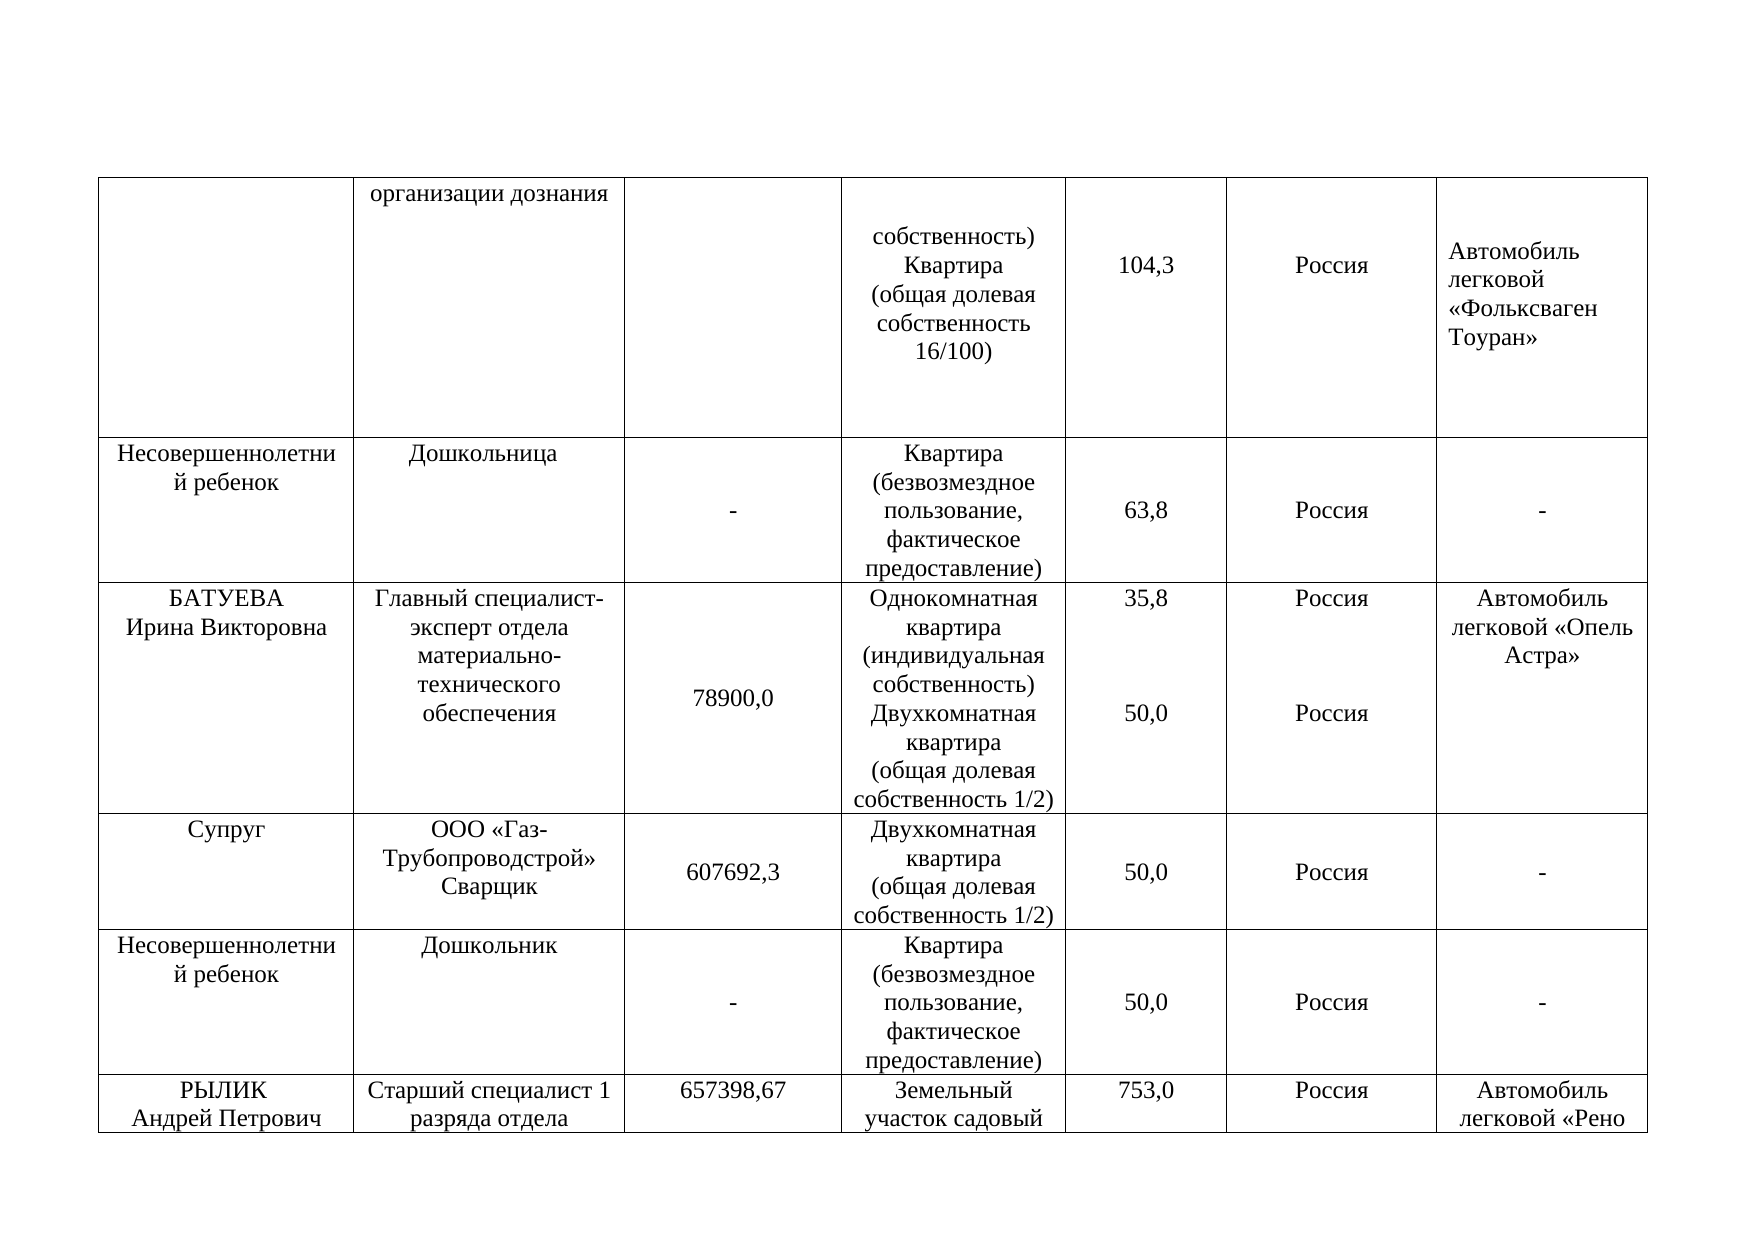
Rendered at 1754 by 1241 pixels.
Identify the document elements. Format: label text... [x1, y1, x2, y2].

table_cell Двухкомнатная квартира (общая долевая собственность 1/2) [842, 814, 1065, 929]
table_cell 50,0 [1066, 814, 1226, 929]
table_cell Земельный участок садовый [842, 1075, 1065, 1132]
table_cell ООО «Газ-Трубопроводстрой» Сварщик [354, 814, 624, 929]
table_cell Дошкольник [354, 930, 624, 1074]
table_cell Россия Россия [1227, 583, 1436, 813]
table_cell собственность) Квартира (общая долевая собственность 16/100) [842, 178, 1065, 437]
table_cell Автомобиль легковой «Фольксваген Тоуран» [1437, 178, 1647, 437]
table_cell 607692,3 [625, 814, 841, 929]
table_cell Дошкольница [354, 438, 624, 582]
table_cell Россия [1227, 814, 1436, 929]
table_cell - [1437, 438, 1647, 582]
table_cell Главный специалист-эксперт отдела материально-технического обеспечения [354, 583, 624, 813]
table_cell Квартира (безвозмездное пользование, фактическое предоставление) [842, 930, 1065, 1074]
table_cell Однокомнатная квартира (индивидуальная собственность) Двухкомнатная квартира (общая долевая собственность 1/2) [842, 583, 1065, 813]
table_cell Россия [1227, 438, 1436, 582]
table_cell БАТУЕВА Ирина Викторовна [99, 583, 353, 813]
table_cell Старший специалист 1 разряда отдела [354, 1075, 624, 1132]
table_cell Супруг [99, 814, 353, 929]
table_cell Несовершеннолетний ребенок [99, 930, 353, 1074]
table_cell Россия [1227, 1075, 1436, 1132]
table_cell 104,3 [1066, 178, 1226, 437]
table_cell 657398,67 [625, 1075, 841, 1132]
table_cell 753,0 [1066, 1075, 1226, 1132]
table_cell Россия [1227, 930, 1436, 1074]
table_cell Автомобиль легковой «Опель Астра» [1437, 583, 1647, 813]
table_cell - [1437, 814, 1647, 929]
table_cell - [625, 438, 841, 582]
table_cell 78900,0 [625, 583, 841, 813]
table_cell РЫЛИК Андрей Петрович [99, 1075, 353, 1132]
table_cell 50,0 [1066, 930, 1226, 1074]
table_cell Россия [1227, 178, 1436, 437]
table_cell - [625, 930, 841, 1074]
table_cell Несовершеннолетний ребенок [99, 438, 353, 582]
table_cell Автомобиль легковой «Рено [1437, 1075, 1647, 1132]
table_cell 63,8 [1066, 438, 1226, 582]
table_cell [99, 178, 353, 437]
table_cell 35,8 50,0 [1066, 583, 1226, 813]
table_cell Квартира (безвозмездное пользование, фактическое предоставление) [842, 438, 1065, 582]
table_cell - [1437, 930, 1647, 1074]
table_cell [625, 178, 841, 437]
table_cell организации дознания [354, 178, 624, 437]
